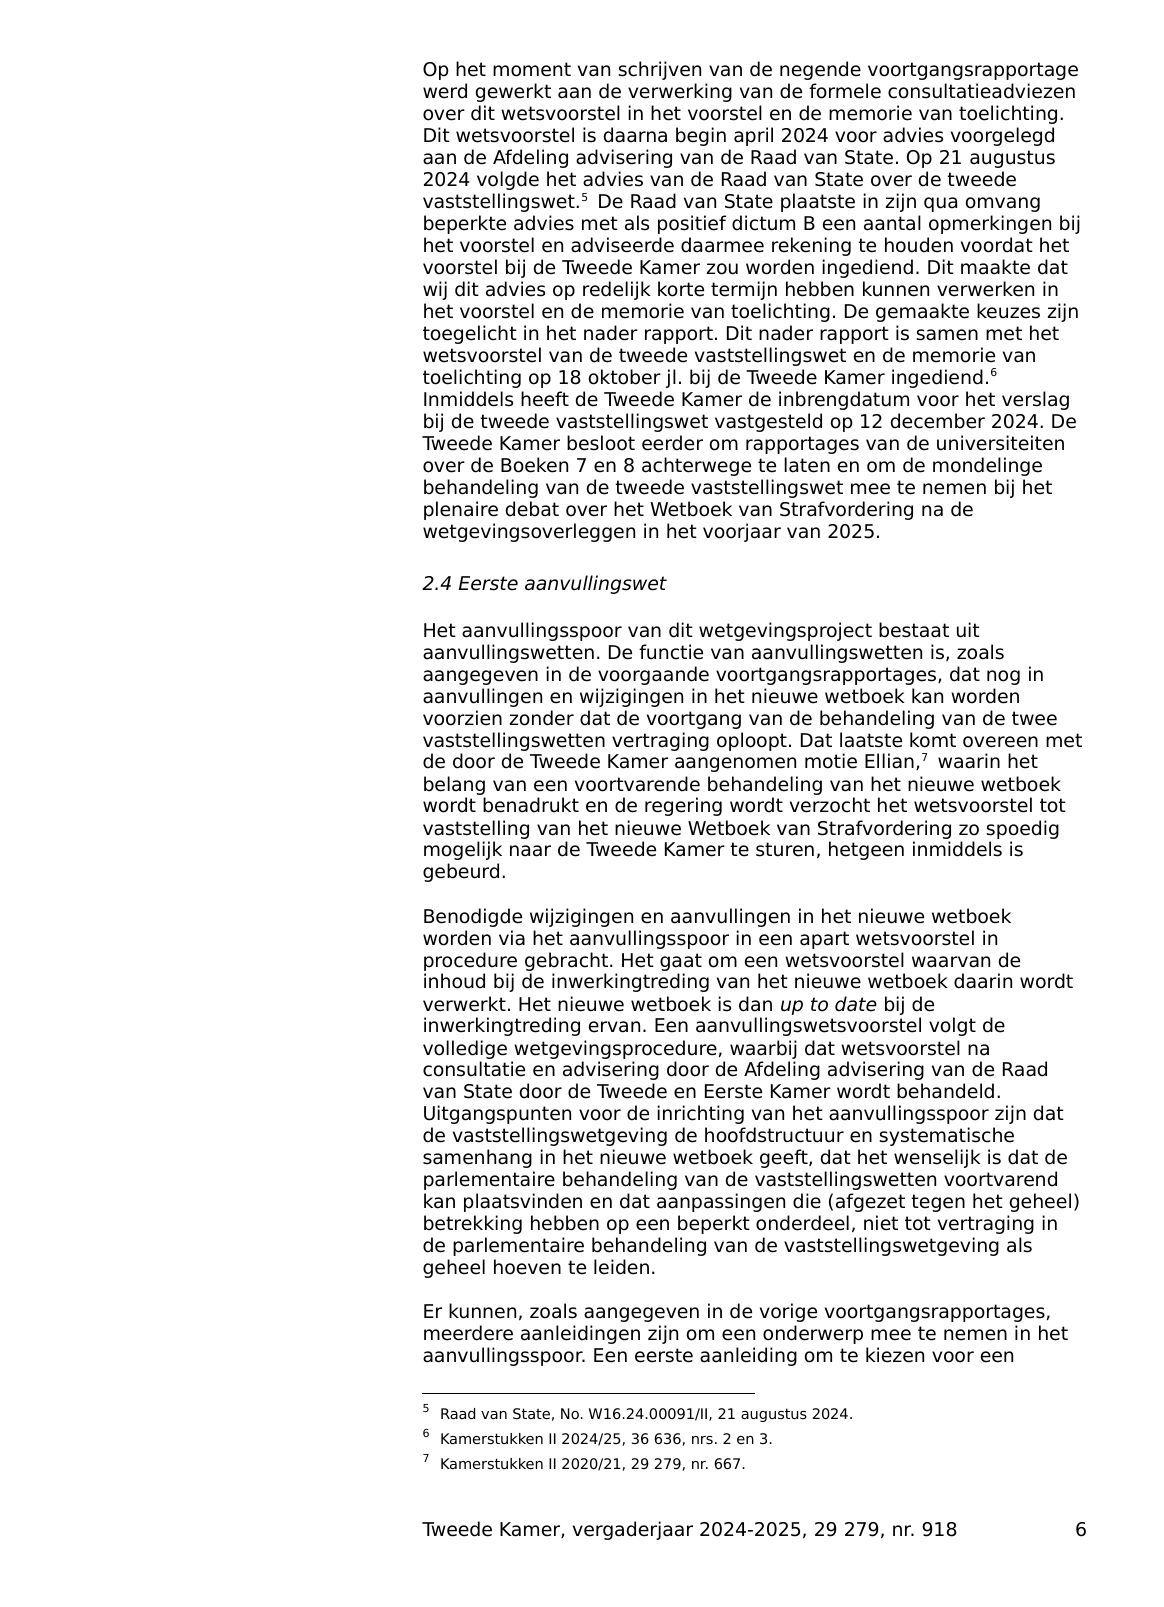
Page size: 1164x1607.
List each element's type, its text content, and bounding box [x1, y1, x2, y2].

text Raad van State, No. W16.24.00091/II, 21 augustus 2024. [422, 1402, 1087, 1424]
subtitle 2.4 Eerste aanvullingswet [422, 573, 1087, 594]
text Benodigde wijzigingen en aanvullingen in het nieuwe wetboek worden via het aanvullingsspoor in een apart wetsvoorstel in procedure gebracht. Het gaat om een wetsvoorstel waarvan de inhoud bij de inwerkingtreding van het nieuwe wetboek daarin wordt verwerkt. Het nieuwe wetboek is dan up to date bij de inwerkingtreding ervan. Een aanvullingswetsvoorstel volgt de volledige wetgevingsprocedure, waarbij dat wetsvoorstel na consultatie en advisering door de Afdeling advisering van de Raad van State door de Tweede en Eerste Kamer wordt behandeld. Uitgangspunten voor de inrichting van het aanvullingsspoor zijn dat de vaststellingswetgeving de hoofdstructuur en systematische samenhang in het nieuwe wetboek geeft, dat het wenselijk is dat de parlementaire behandeling van de vaststellingswetten voortvarend kan plaatsvinden en dat aanpassingen die (afgezet tegen het geheel) betrekking hebben op een beperkt onderdeel, niet tot vertraging in de parlementaire behandeling van de vaststellingswetgeving als geheel hoeven te leiden. [422, 906, 1087, 1279]
text Het aanvullingsspoor van dit wetgevingsproject bestaat uit aanvullingswetten. De functie van aanvullingswetten is, zoals aangegeven in de voorgaande voortgangsrapportages, dat nog in aanvullingen en wijzigingen in het nieuwe wetboek kan worden voorzien zonder dat de voortgang van de behandeling van de twee vaststellingswetten vertraging oploopt. Dat laatste komt overeen met de door de Tweede Kamer aangenomen motie Ellian, waarin het belang van een voortvarende behandeling van het nieuwe wetboek wordt benadrukt en de regering wordt verzocht het wetsvoorstel tot vaststelling van het nieuwe Wetboek van Strafvordering zo spoedig mogelijk naar de Tweede Kamer te sturen, hetgeen inmiddels is gebeurd. [422, 619, 1087, 883]
text Er kunnen, zoals aangegeven in de vorige voortgangsrapportages, meerdere aanleidingen zijn om een onderwerp mee te nemen in het aanvullingsspoor. Een eerste aanleiding om te kiezen voor een [422, 1301, 1087, 1367]
text Kamerstukken II 2020/21, 29 279, nr. 667. [422, 1452, 1087, 1474]
text Kamerstukken II 2024/25, 36 636, nrs. 2 en 3. [422, 1427, 1087, 1449]
text Op het moment van schrijven van de negende voortgangsrapportage werd gewerkt aan de verwerking van de formele consultatieadviezen over dit wetsvoorstel in het voorstel en de memorie van toelichting. Dit wetsvoorstel is daarna begin april 2024 voor advies voorgelegd aan de Afdeling advisering van de Raad van State. Op 21 augustus 2024 volgde het advies van de Raad van State over de tweede vaststellingswet. De Raad van State plaatste in zijn qua omvang beperkte advies met als positief dictum B een aantal opmerkingen bij het voorstel en adviseerde daarmee rekening te houden voordat het voorstel bij de Tweede Kamer zou worden ingediend. Dit maakte dat wij dit advies op redelijk korte termijn hebben kunnen verwerken in het voorstel en de memorie van toelichting. De gemaakte keuzes zijn toegelicht in het nader rapport. Dit nader rapport is samen met het wetsvoorstel van de tweede vaststellingswet en de memorie van toelichting op 18 oktober jl. bij de Tweede Kamer ingediend. Inmiddels heeft de Tweede Kamer de inbrengdatum voor het verslag bij de tweede vaststellingswet vastgesteld op 12 december 2024. De Tweede Kamer besloot eerder om rapportages van de universiteiten over de Boeken 7 en 8 achterwege te laten en om de mondelinge behandeling van de tweede vaststellingswet mee te nemen bij het plenaire debat over het Wetboek van Strafvordering na de wetgevingsoverleggen in het voorjaar van 2025. [422, 59, 1087, 543]
